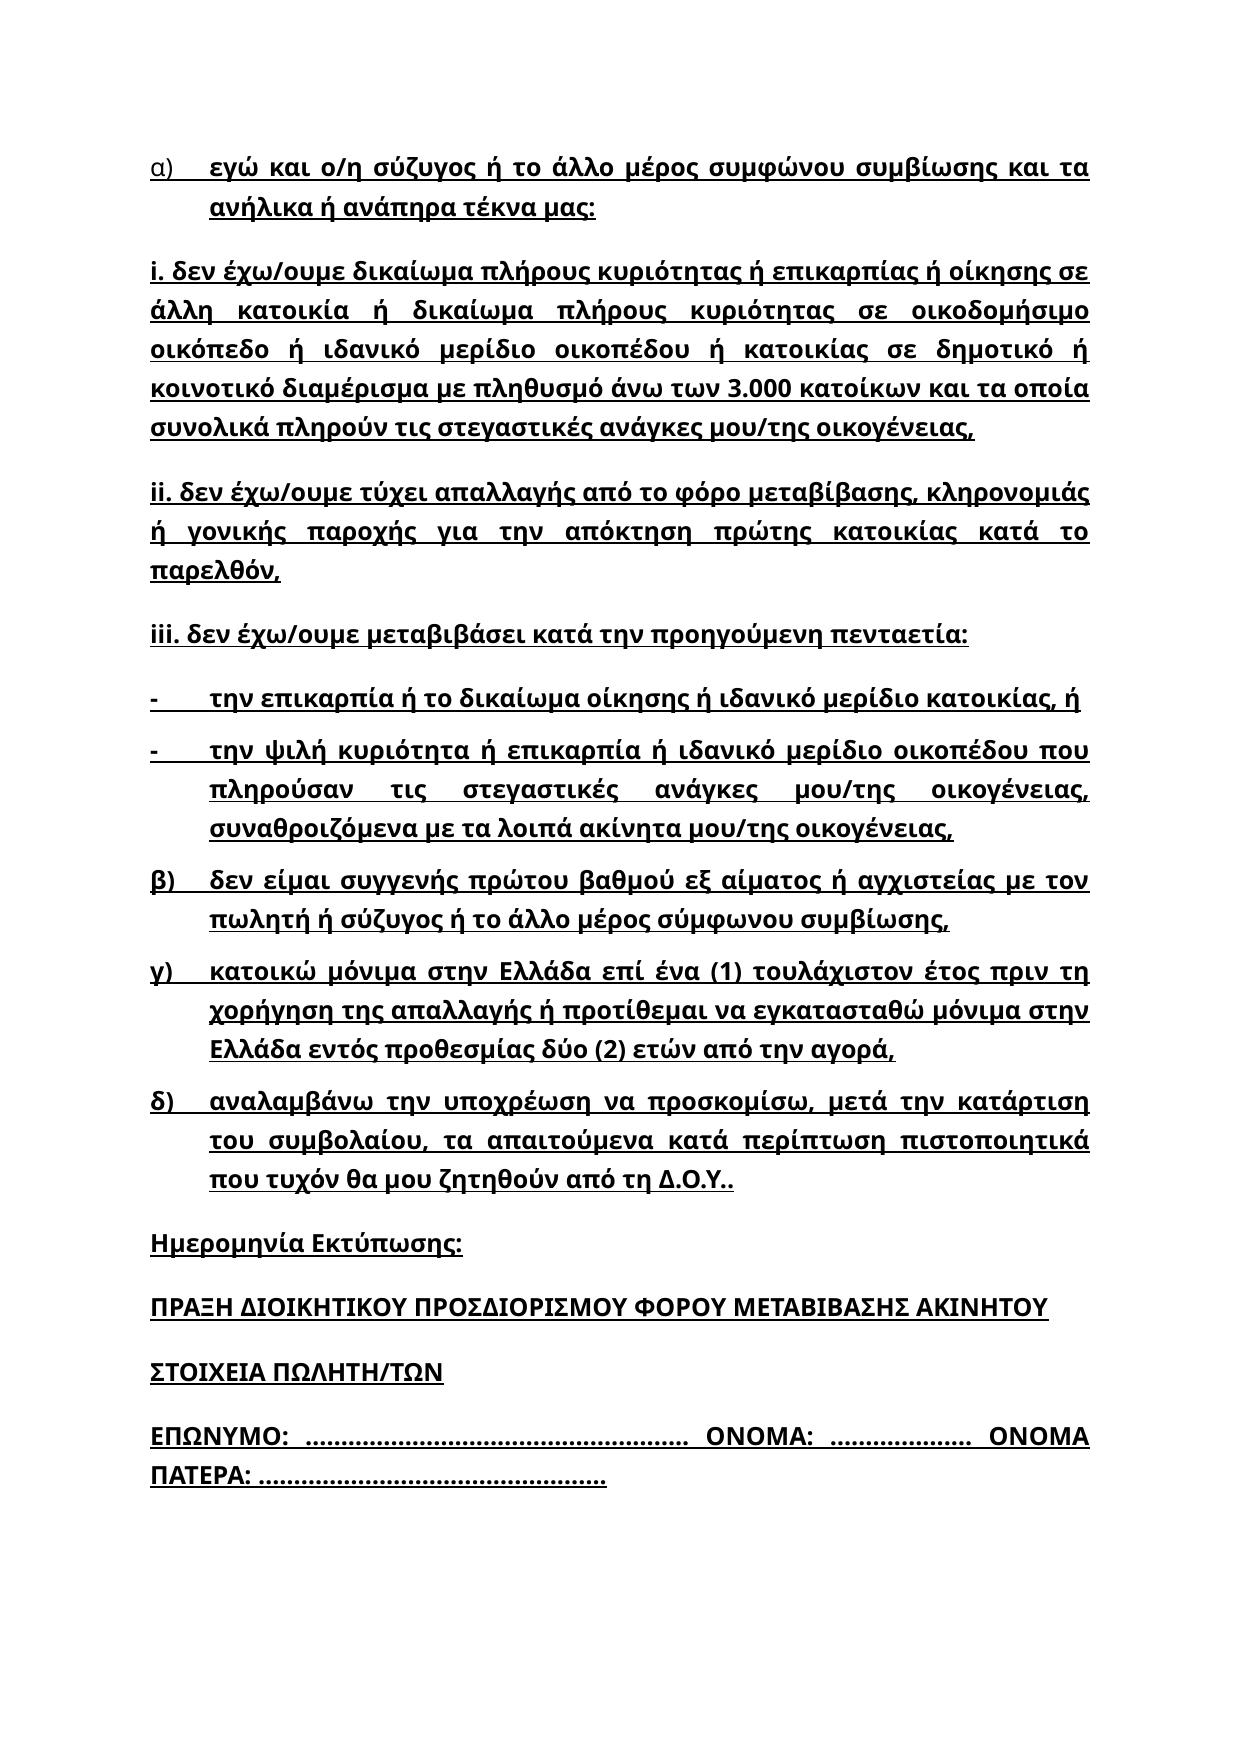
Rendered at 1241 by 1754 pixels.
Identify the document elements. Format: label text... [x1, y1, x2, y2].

text i. δεν έχω/ουμε δικαίωμα πλήρους κυριότητας ή επικαρπίας ή οίκησης σε [150, 253, 1090, 282]
list - την ψιλή κυριότητα ή επικαρπία ή ιδανικό μερίδιο οικοπέδου που [150, 732, 1090, 761]
text ΠΡΑΞΗ ΔΙΟΙΚΗΤΙΚΟΥ ΠΡΟΣΔΙΟΡΙΣΜΟΥ ΦΟΡΟΥ ΜΕΤΑΒΙΒΑΣΗΣ ΑΚΙΝΗΤΟΥ [150, 1290, 1090, 1324]
text οικόπεδο ή ιδανικό μερίδιο οικοπέδου ή κατοικίας σε δημοτικό ή [150, 323, 1090, 361]
list β) δεν είμαι συγγενής πρώτου βαθμού εξ αίματος ή αγχιστείας με τον [150, 862, 1090, 891]
text iii. δεν έχω/ουμε μεταβιβάσει κατά την προηγούμενη πενταετία: [150, 617, 1090, 651]
text άλλη κατοικία ή δικαίωμα πλήρους κυριότητας σε οικοδομήσιμο [150, 284, 1090, 321]
text ΠΑΤΕΡΑ: …………………………………………. [150, 1449, 1090, 1492]
list του συμβολαίου, τα απαιτούμενα κατά περίπτωση πιστοποιητικά που τυχόν θα μου ζητηθούν από τη Δ.Ο.Υ.. [150, 1114, 1090, 1196]
text ii. δεν έχω/ουμε τύχει απαλλαγής από το φόρο μεταβίβασης, κληρονομιάς [150, 474, 1090, 503]
text ΣΤΟΙΧΕΙΑ ΠΩΛΗΤΗ/ΤΩΝ [150, 1354, 1090, 1388]
text κοινοτικό διαμέρισμα με πληθυσμό άνω των 3.000 κατοίκων και τα οποία [150, 362, 1090, 400]
list χορήγηση της απαλλαγής ή προτίθεμαι να εγκατασταθώ μόνιμα στην Ελλάδα εντός προθεσμίας δύο (2) ετών από την αγορά, [150, 984, 1090, 1066]
list γ) κατοικώ μόνιμα στην Ελλάδα επί ένα (1) τουλάχιστον έτος πριν τη [150, 953, 1090, 982]
text ή γονικής παροχής για την απόκτηση πρώτης κατοικίας κατά το [150, 505, 1090, 542]
list δ) αναλαμβάνω την υποχρέωση να προσκομίσω, μετά την κατάρτιση [150, 1083, 1090, 1112]
list ανήλικα ή ανάπηρα τέκνα μας: [150, 181, 1090, 223]
list πωλητή ή σύζυγος ή το άλλο μέρος σύμφωνου συμβίωσης, [150, 893, 1090, 936]
list α) εγώ και ο/η σύζυγος ή το άλλο μέρος συμφώνου συμβίωσης και τα [150, 150, 1090, 179]
list πληρούσαν τις στεγαστικές ανάγκες μου/της οικογένειας, συναθροιζόμενα με τα λοιπά ακίνητα μου/της οικογένειας, [150, 763, 1090, 845]
text παρελθόν, [150, 544, 1090, 587]
text Ημερομηνία Εκτύπωσης: [150, 1226, 1090, 1260]
list - την επικαρπία ή το δικαίωμα οίκησης ή ιδανικό μερίδιο κατοικίας, ή [150, 681, 1090, 715]
text συνολικά πληρούν τις στεγαστικές ανάγκες μου/της οικογένειας, [150, 402, 1090, 444]
text ΕΠΩΝΥΜΟ: ………………………………….………….. ΟΝΟΜΑ: ……….…….… ΟΝΟΜΑ [150, 1418, 1090, 1447]
